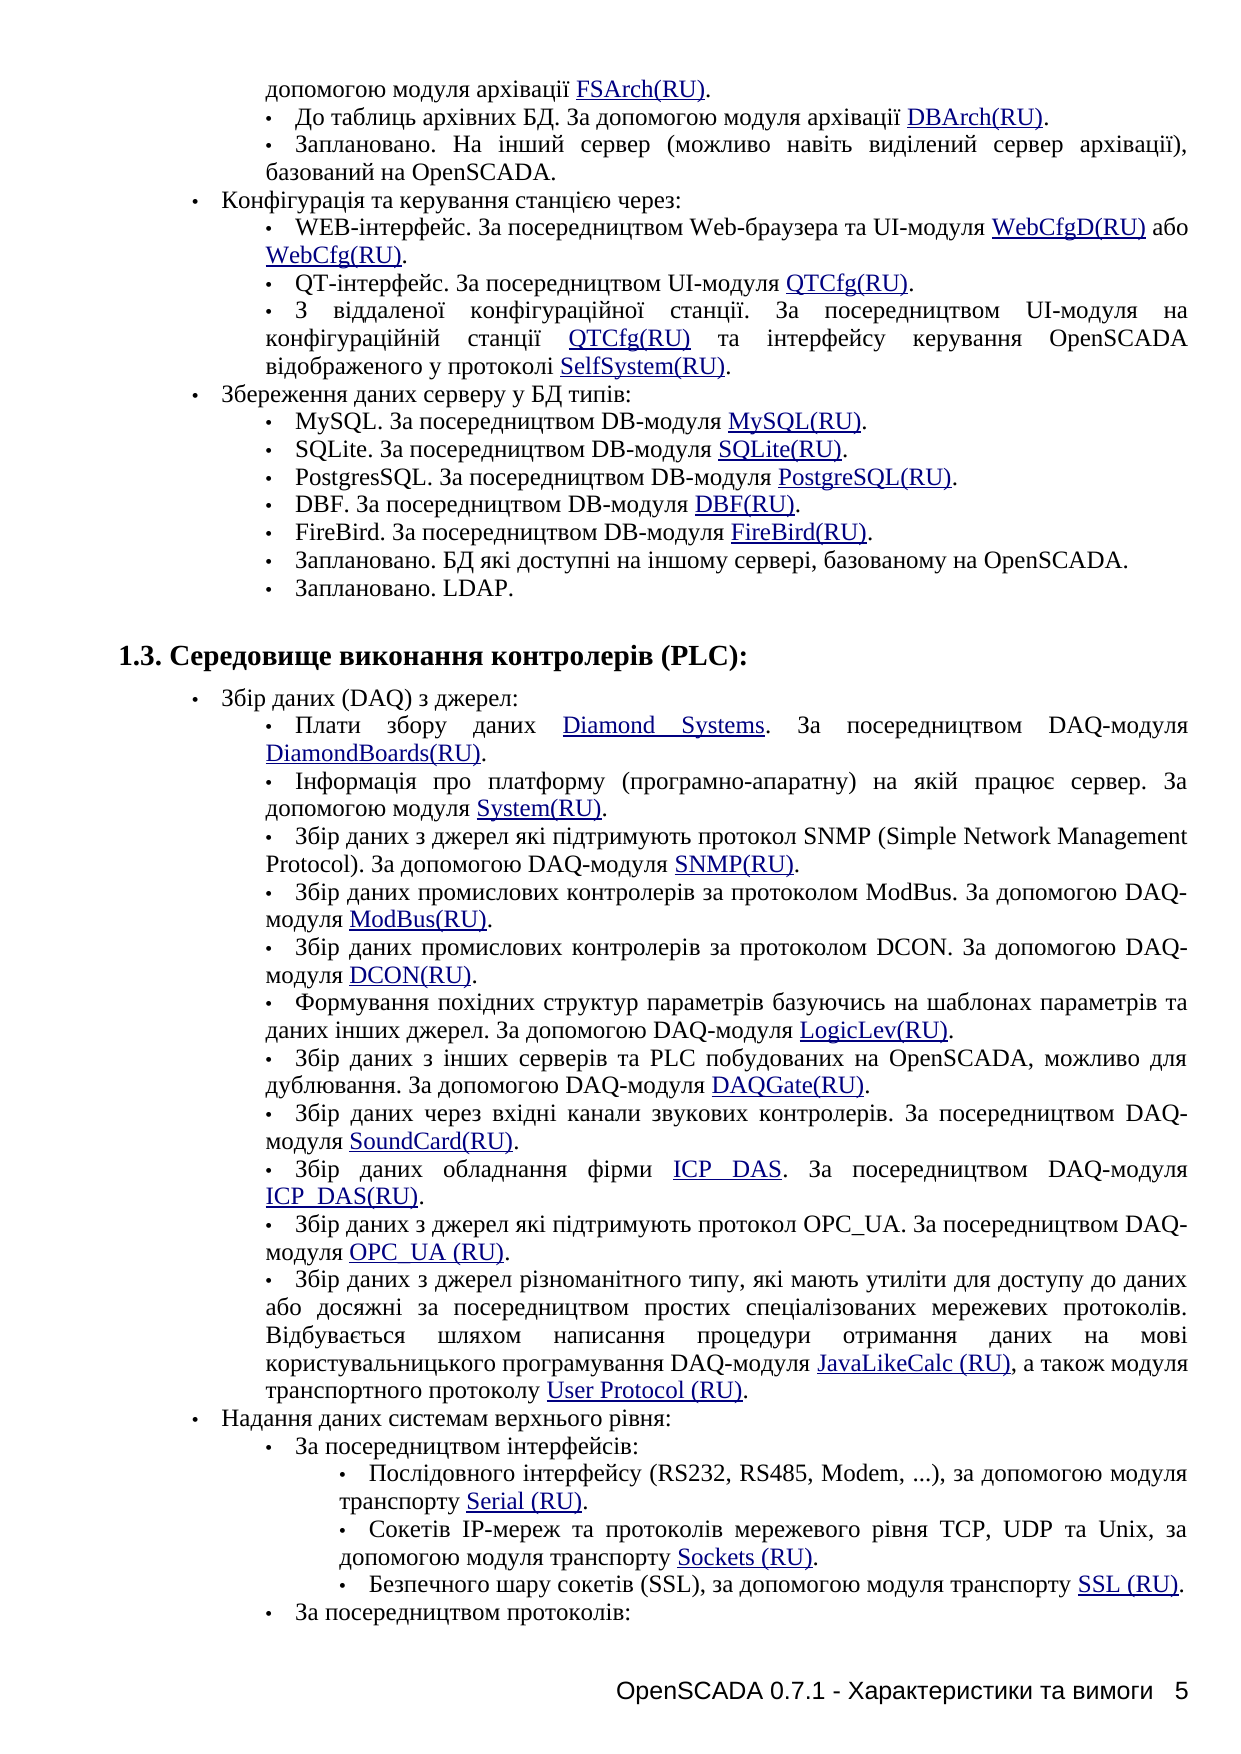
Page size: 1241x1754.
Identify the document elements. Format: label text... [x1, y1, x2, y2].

list Конфігурація та керування станцією через: [162, 186, 1188, 213]
subtitle 1.3. Середовище виконання контролерів (PLC): [118, 639, 1188, 671]
list Збір даних з джерел різноманітного типу, які мають утиліти для доступу до даних або досяжні за посередництвом простих спеціалізованих мережевих протоколів. Відбувається шляхом написання процедури отримання даних на мові користувальницького програмування DAQ-модуля JavaLikeCalc (RU), а також модуля транспортного протоколу User Protocol (RU). [236, 1266, 1188, 1404]
list DBF. За посередництвом DB-модуля DBF(RU). [236, 491, 1188, 518]
list Сокетів IP-мереж та протоколів мережевого рівня TCP, UDP та Unix, за допомогою модуля транспорту Sockets (RU). [309, 1515, 1188, 1570]
list Заплановано. LDAP. [236, 574, 1188, 601]
list Збір даних обладнання фірми ICP DAS. За посередництвом DAQ-модуля ICP_DAS(RU). [236, 1155, 1188, 1210]
list Заплановано. На інший сервер (можливо навіть виділений сервер архівації), базований на OpenSCADA. [236, 130, 1188, 186]
list Збір даних з джерел які підтримують протокол SNMP (Simple Network Management Protocol). За допомогою DAQ-модуля SNMP(RU). [236, 822, 1188, 878]
list допомогою модуля архівації FSArch(RU). [236, 75, 1188, 103]
list QT-інтерфейс. За посередництвом UI-модуля QTCfg(RU). [236, 269, 1188, 297]
list Збір даних промислових контролерів за протоколом ModBus. За допомогою DAQ-модуля ModBus(RU). [236, 878, 1188, 933]
list WEB-інтерфейс. За посередництвом Web-браузера та UI-модуля WebCfgD(RU) або WebCfg(RU). [236, 213, 1188, 269]
list Надання даних системам верхнього рівня: [162, 1404, 1188, 1432]
list Збір даних через вхідні канали звукових контролерів. За посередництвом DAQ-модуля SoundCard(RU). [236, 1099, 1188, 1155]
list Заплановано. БД які доступні на іншому сервері, базованому на OpenSCADA. [236, 546, 1188, 574]
list З віддаленої конфігураційної станції. За посередництвом UI-модуля на конфігураційній станції QTCfg(RU) та інтерфейсу керування OpenSCADA відображеного у протоколі SelfSystem(RU). [236, 297, 1188, 380]
list Збір даних (DAQ) з джерел: [162, 684, 1188, 711]
list Збір даних з інших серверів та PLC побудованих на OpenSCADA, можливо для дублювання. За допомогою DAQ-модуля DAQGate(RU). [236, 1044, 1188, 1099]
list За посередництвом інтерфейсів: [236, 1432, 1188, 1459]
list Збір даних промислових контролерів за протоколом DCON. За допомогою DAQ-модуля DCON(RU). [236, 933, 1188, 988]
list Послідовного інтерфейсу (RS232, RS485, Modem, ...), за допомогою модуля транспорту Serial (RU). [309, 1459, 1188, 1515]
list До таблиць архівних БД. За допомогою модуля архівації DBArch(RU). [236, 103, 1188, 130]
list SQLite. За посередництвом DB-модуля SQLite(RU). [236, 435, 1188, 463]
list Формування похідних структур параметрів базуючись на шаблонах параметрів та даних інших джерел. За допомогою DAQ-модуля LogicLev(RU). [236, 988, 1188, 1044]
list FireBird. За посередництвом DB-модуля FireBird(RU). [236, 518, 1188, 546]
list MySQL. За посередництвом DB-модуля MySQL(RU). [236, 407, 1188, 435]
list PostgresSQL. За посередництвом DB-модуля PostgreSQL(RU). [236, 463, 1188, 491]
list Інформація про платформу (програмно-апаратну) на якій працює сервер. За допомогою модуля System(RU). [236, 767, 1188, 822]
list Безпечного шару сокетів (SSL), за допомогою модуля транспорту SSL (RU). [309, 1570, 1188, 1598]
list Плати збору даних Diamond Systems. За посередництвом DAQ-модуля DiamondBoards(RU). [236, 711, 1188, 767]
list За посередництвом протоколів: [236, 1598, 1188, 1626]
list Збір даних з джерел які підтримують протокол OPC_UA. За посередництвом DAQ-модуля OPC_UA (RU). [236, 1210, 1188, 1266]
list Збереження даних серверу у БД типів: [162, 380, 1188, 407]
